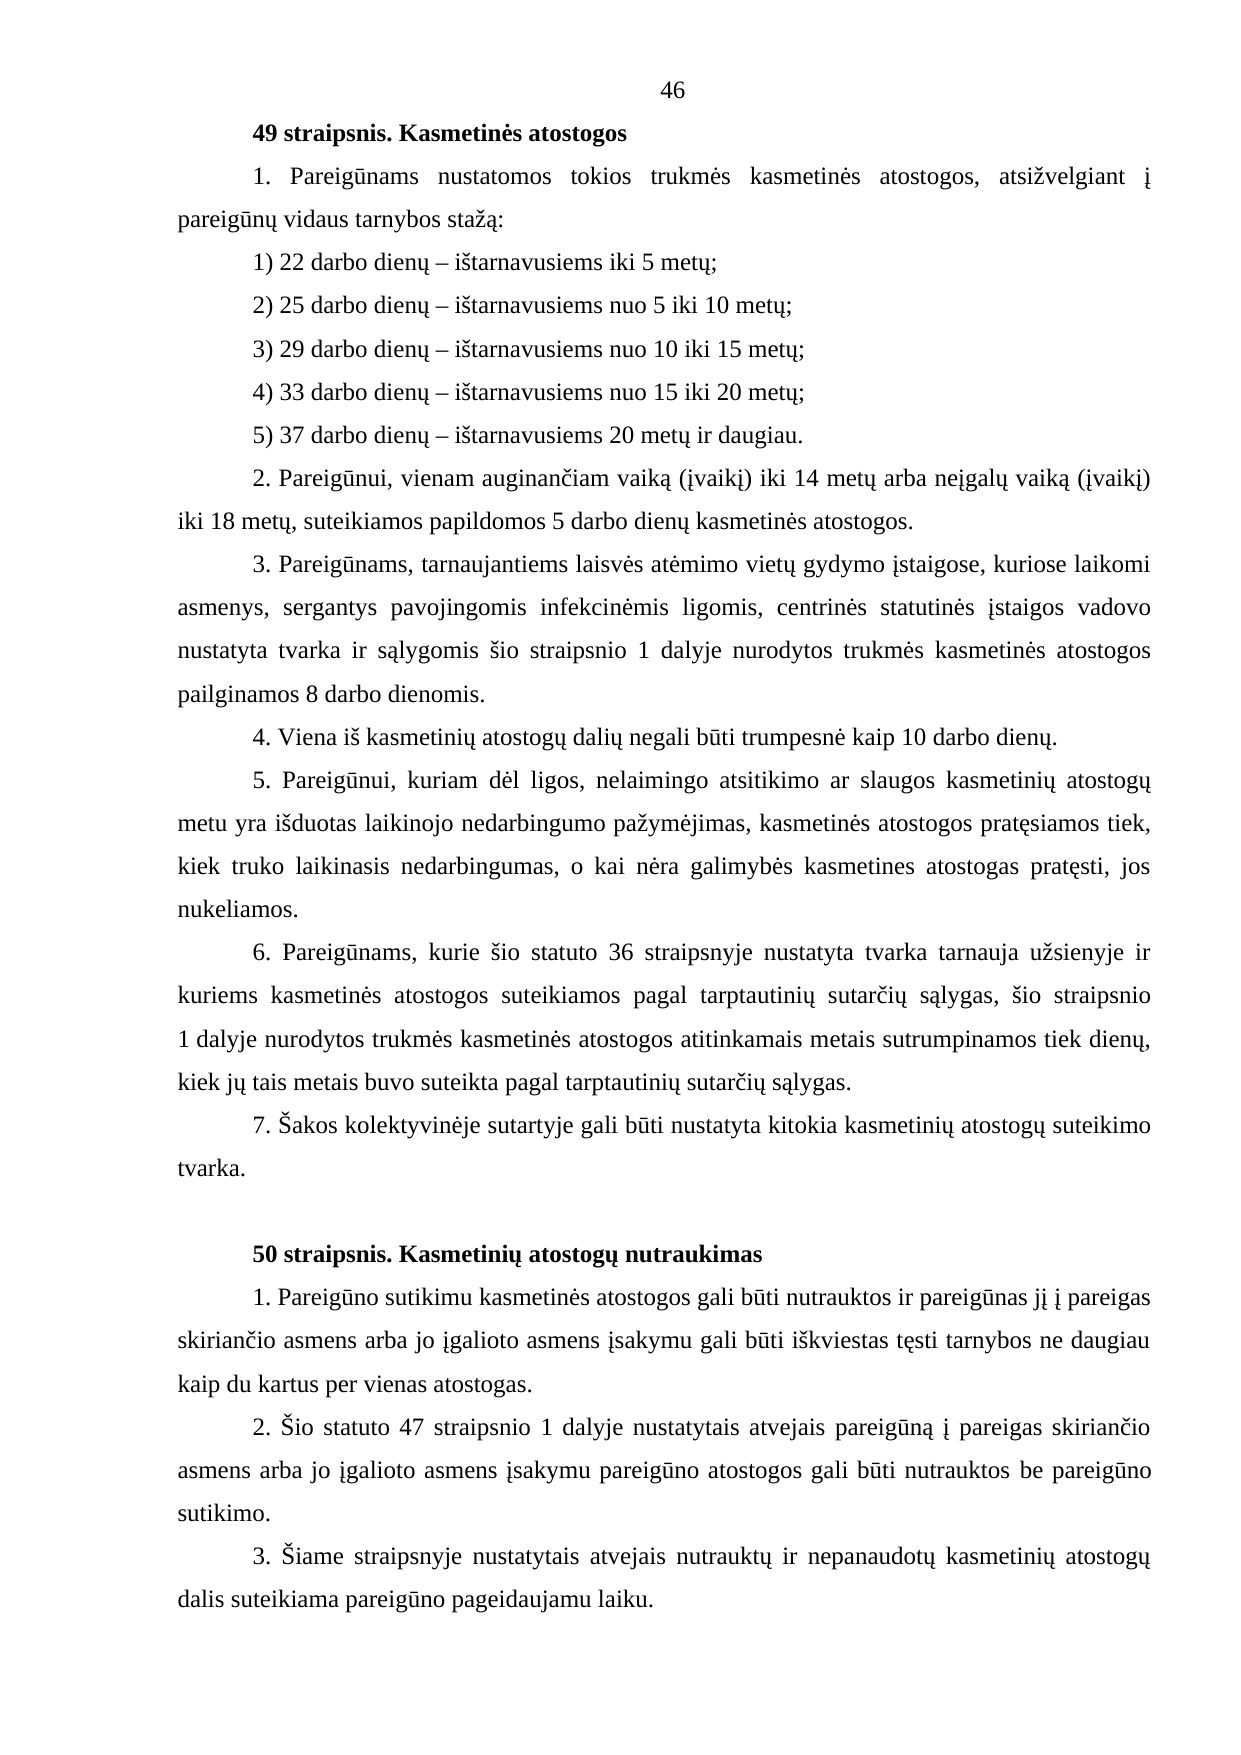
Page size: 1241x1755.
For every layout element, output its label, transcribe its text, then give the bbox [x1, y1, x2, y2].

text 1. Pareigūno sutikimu kasmetinės atostogos gali būti nutrauktos ir pareigūnas jį į pareigas skiriančio asmens arba jo įgalioto asmens įsakymu gali būti iškviestas tęsti tarnybos ne daugiau kaip du kartus per vienas atostogas. [177, 1282, 1152, 1397]
text 4. Viena iš kasmetinių atostogų dalių negali būti trumpesnė kaip 10 darbo dienų. [177, 722, 1152, 751]
text 5. Pareigūnui, kuriam dėl ligos, nelaimingo atsitikimo ar slaugos kasmetinių atostogų metu yra išduotas laikinojo nedarbingumo pažymėjimas, kasmetinės atostogos pratęsiamos tiek, kiek truko laikinasis nedarbingumas, o kai nėra galimybės kasmetines atostogas pratęsti, jos nukeliamos. [177, 765, 1152, 923]
text 5) 37 darbo dienų – ištarnavusiems 20 metų ir daugiau. [177, 420, 1152, 449]
text 2) 25 darbo dienų – ištarnavusiems nuo 5 iki 10 metų; [177, 291, 1152, 319]
text 3) 29 darbo dienų – ištarnavusiems nuo 10 iki 15 metų; [177, 334, 1152, 362]
text 2. Pareigūnui, vienam auginančiam vaiką (įvaikį) iki 14 metų arba neįgalų vaiką (įvaikį) iki 18 metų, suteikiamos papildomos 5 darbo dienų kasmetinės atostogos. [177, 463, 1152, 535]
text 3. Šiame straipsnyje nustatytais atvejais nutrauktų ir nepanaudotų kasmetinių atostogų dalis suteikiama pareigūno pageidaujamu laiku. [177, 1541, 1152, 1613]
text 49 straipsnis. Kasmetinės atostogos [177, 118, 1152, 147]
text 2. Šio statuto 47 straipsnio 1 dalyje nustatytais atvejais pareigūną į pareigas skiriančio asmens arba jo įgalioto asmens įsakymu pareigūno atostogos gali būti nutrauktos be pareigūno sutikimo. [177, 1412, 1152, 1527]
text 50 straipsnis. Kasmetinių atostogų nutraukimas [177, 1239, 1152, 1268]
text 7. Šakos kolektyvinėje sutartyje gali būti nustatyta kitokia kasmetinių atostogų suteikimo tvarka. [177, 1110, 1152, 1182]
text 4) 33 darbo dienų – ištarnavusiems nuo 15 iki 20 metų; [177, 377, 1152, 406]
text 6. Pareigūnams, kurie šio statuto 36 straipsnyje nustatyta tvarka tarnauja užsienyje ir kuriems kasmetinės atostogos suteikiamos pagal tarptautinių sutarčių sąlygas, šio straipsnio 1 dalyje nurodytos trukmės kasmetinės atostogos atitinkamais metais sutrumpinamos tiek dienų, kiek jų tais metais buvo suteikta pagal tarptautinių sutarčių sąlygas. [177, 937, 1152, 1096]
text 3. Pareigūnams, tarnaujantiems laisvės atėmimo vietų gydymo įstaigose, kuriose laikomi asmenys, sergantys pavojingomis infekcinėmis ligomis, centrinės statutinės įstaigos vadovo nustatyta tvarka ir sąlygomis šio straipsnio 1 dalyje nurodytos trukmės kasmetinės atostogos pailginamos 8 darbo dienomis. [177, 549, 1152, 707]
text 1) 22 darbo dienų – ištarnavusiems iki 5 metų; [177, 247, 1152, 276]
text 1. Pareigūnams nustatomos tokios trukmės kasmetinės atostogos, atsižvelgiant į pareigūnų vidaus tarnybos stažą: [177, 161, 1152, 233]
